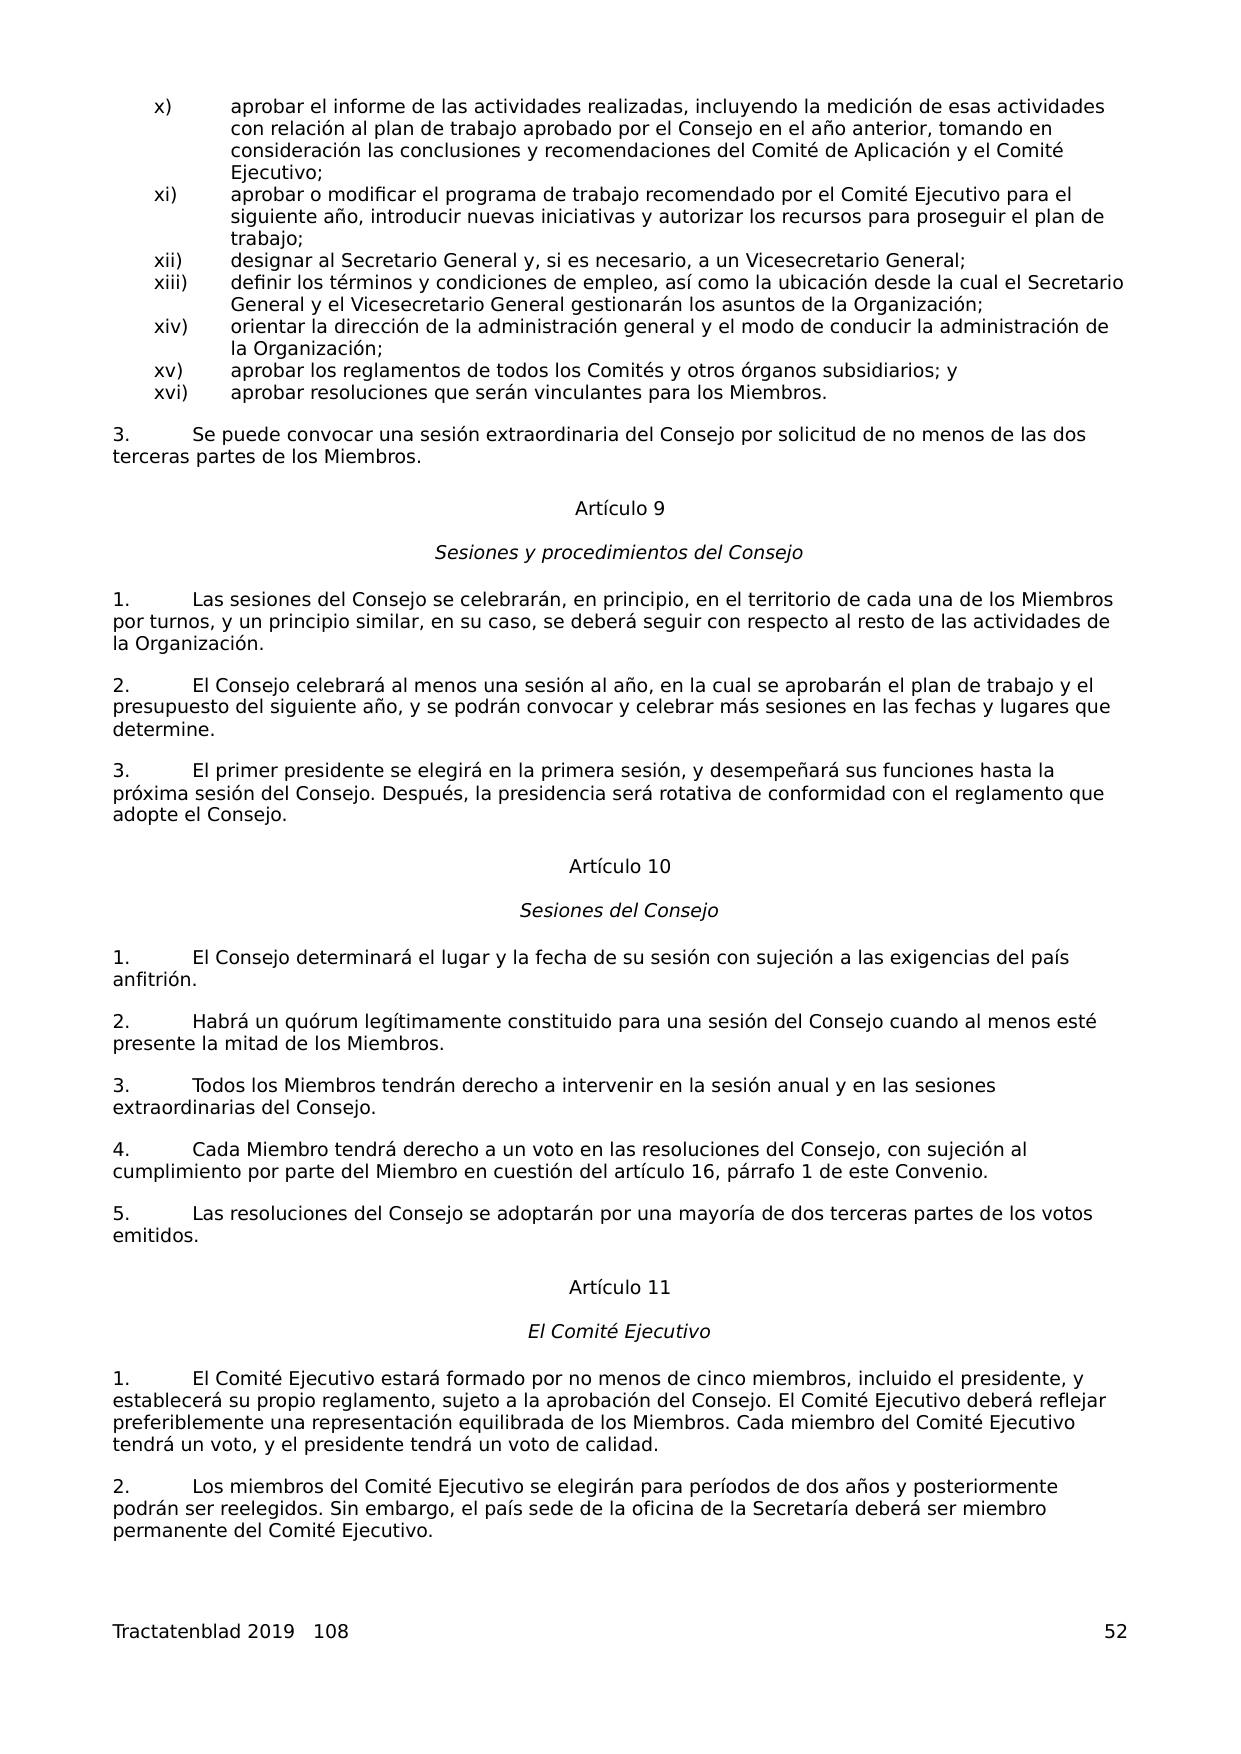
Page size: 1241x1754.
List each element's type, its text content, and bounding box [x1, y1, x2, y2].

text xvi) aprobar resoluciones que serán vinculantes para los Miembros. [153, 382, 1128, 404]
text 1. El Comité Ejecutivo estará formado por no menos de cinco miembros, incluido el presidente, y establecerá su propio reglamento, sujeto a la aprobación del Consejo. El Comité Ejecutivo deberá reflejar preferiblemente una representación equilibrada de los Miembros. Cada miembro del Comité Ejecutivo tendrá un voto, y el presidente tendrá un voto de calidad. [112, 1368, 1128, 1456]
text 5. Las resoluciones del Consejo se adoptarán por una mayoría de dos terceras partes de los votos emitidos. [112, 1203, 1128, 1247]
subtitle Artículo 11 El Comité Ejecutivo [112, 1277, 1128, 1343]
text 3. Todos los Miembros tendrán derecho a intervenir en la sesión anual y en las sesiones extraordinarias del Consejo. [112, 1075, 1128, 1119]
text xiv) orientar la dirección de la administración general y el modo de conducir la administración de la Organización; [153, 316, 1128, 360]
subtitle Artículo 9 Sesiones y procedimientos del Consejo [112, 498, 1128, 563]
text 2. Habrá un quórum legítimamente constituido para una sesión del Consejo cuando al menos esté presente la mitad de los Miembros. [112, 1011, 1128, 1055]
text 2. El Consejo celebrará al menos una sesión al año, en la cual se aprobarán el plan de trabajo y el presupuesto del siguiente año, y se podrán convocar y celebrar más sesiones en las fechas y lugares que determine. [112, 674, 1128, 740]
subtitle Artículo 10 Sesiones del Consejo [112, 856, 1128, 922]
text xv) aprobar los reglamentos de todos los Comités y otros órganos subsidiarios; y [153, 360, 1128, 382]
text xi) aprobar o modificar el programa de trabajo recomendado por el Comité Ejecutivo para el siguiente año, introducir nuevas iniciativas y autorizar los recursos para proseguir el plan de trabajo; [153, 184, 1128, 250]
text xii) designar al Secretario General y, si es necesario, a un Vicesecretario General; [153, 250, 1128, 272]
text 1. Las sesiones del Consejo se celebrarán, en principio, en el territorio de cada una de los Miembros por turnos, y un principio similar, en su caso, se deberá seguir con respecto al resto de las actividades de la Organización. [112, 588, 1128, 654]
text 1. El Consejo determinará el lugar y la fecha de su sesión con sujeción a las exigencias del país anfitrión. [112, 947, 1128, 991]
text 2. Los miembros del Comité Ejecutivo se elegirán para períodos de dos años y posteriormente podrán ser reelegidos. Sin embargo, el país sede de la oficina de la Secretaría deberá ser miembro permanente del Comité Ejecutivo. [112, 1476, 1128, 1542]
text 4. Cada Miembro tendrá derecho a un voto en las resoluciones del Consejo, con sujeción al cumplimiento por parte del Miembro en cuestión del artículo 16, párrafo 1 de este Convenio. [112, 1139, 1128, 1183]
text xiii) definir los términos y condiciones de empleo, así como la ubicación desde la cual el Secretario General y el Vicesecretario General gestionarán los asuntos de la Organización; [153, 272, 1128, 316]
text x) aprobar el informe de las actividades realizadas, incluyendo la medición de esas actividades con relación al plan de trabajo aprobado por el Consejo en el año anterior, tomando en consideración las conclusiones y recomendaciones del Comité de Aplicación y el Comité Ejecutivo; [153, 96, 1128, 184]
text 3. El primer presidente se elegirá en la primera sesión, y desempeñará sus funciones hasta la próxima sesión del Consejo. Después, la presidencia será rotativa de conformidad con el reglamento que adopte el Consejo. [112, 760, 1128, 826]
text 3. Se puede convocar una sesión extraordinaria del Consejo por solicitud de no menos de las dos terceras partes de los Miembros. [112, 424, 1128, 468]
